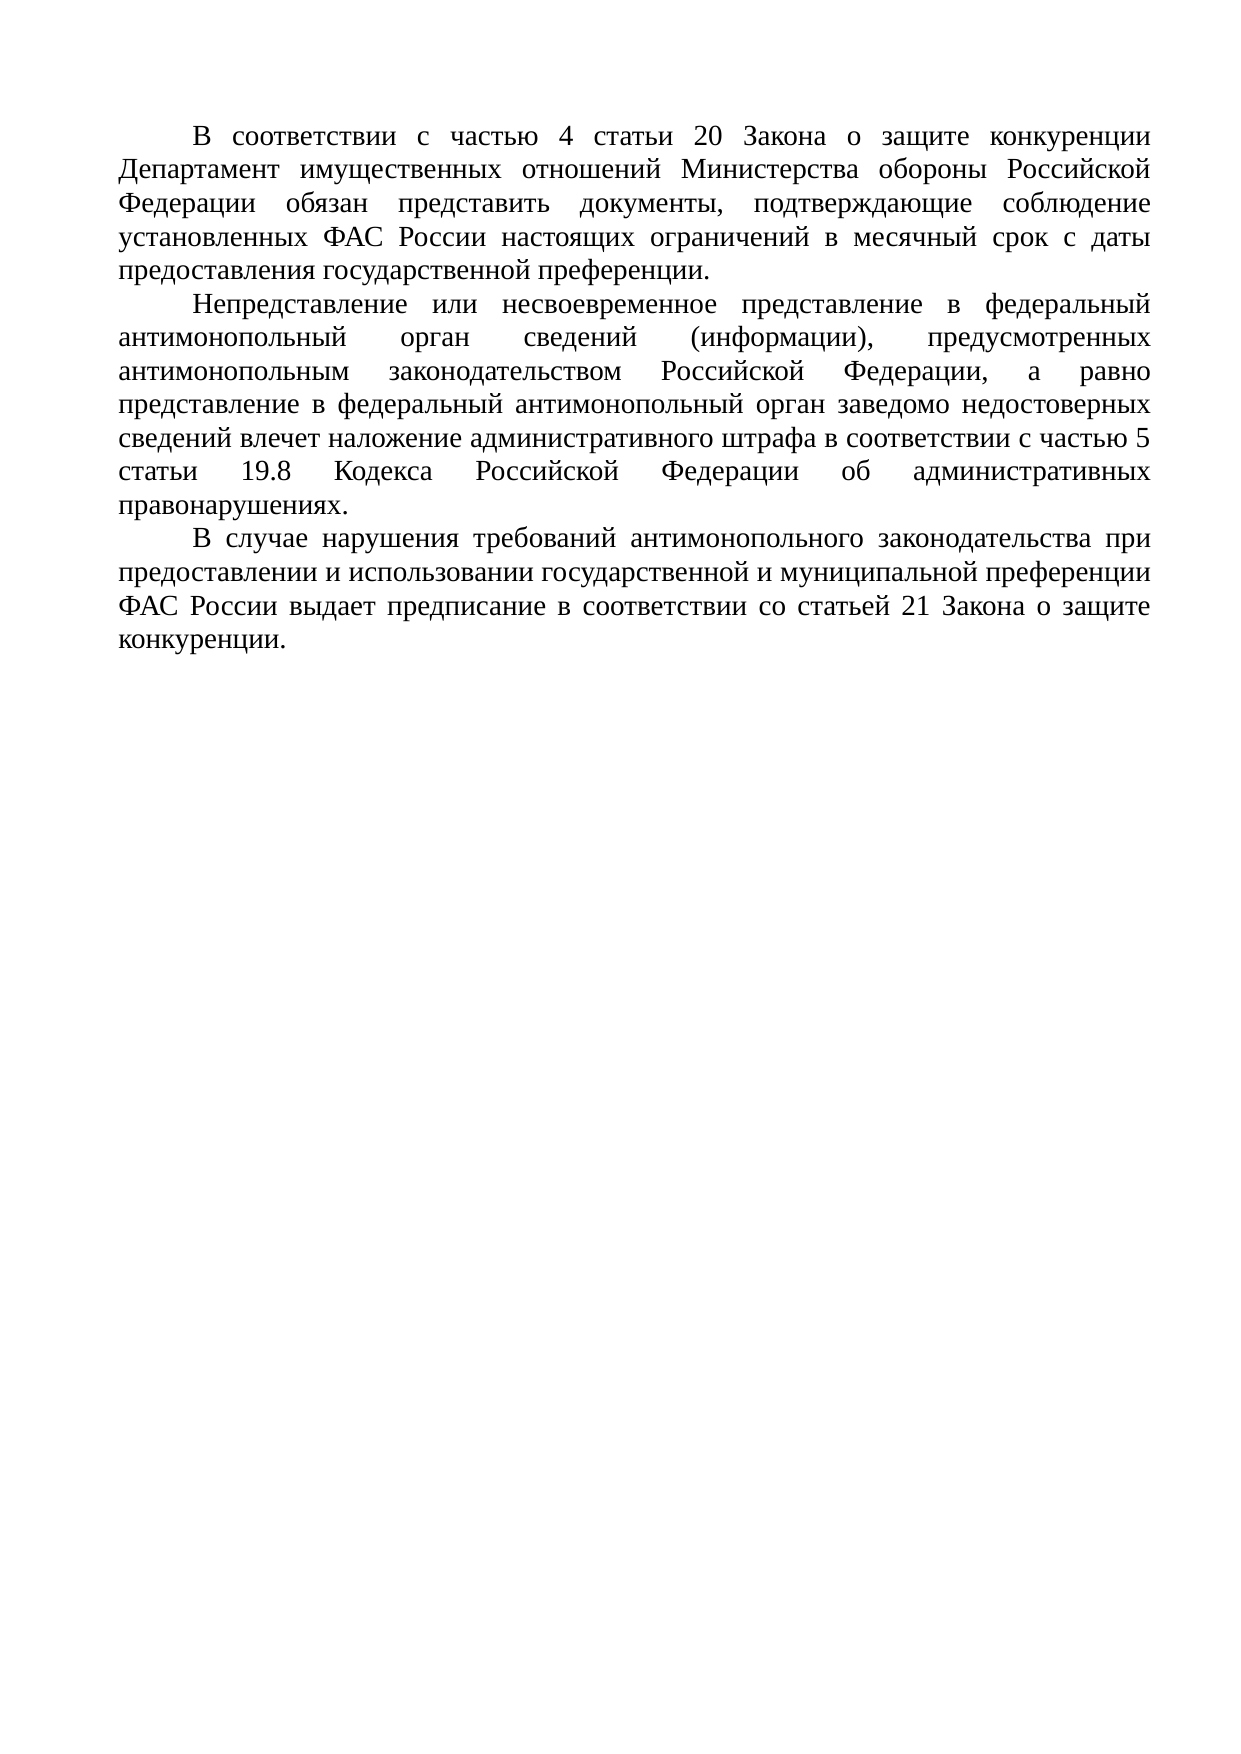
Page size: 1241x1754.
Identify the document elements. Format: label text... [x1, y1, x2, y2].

text В соответствии с частью 4 статьи 20 Закона о защите конкуренции Департамент имущественных отношений Министерства обороны Российской Федерации обязан представить документы, подтверждающие соблюдение установленных ФАС России настоящих ограничений в месячный срок с даты предоставления государственной преференции. [118, 118, 1152, 286]
text Непредставление или несвоевременное представление в федеральный антимонопольный орган сведений (информации), предусмотренных антимонопольным законодательством Российской Федерации, а равно представление в федеральный антимонопольный орган заведомо недостоверных сведений влечет наложение административного штрафа в соответствии с частью 5 статьи 19.8 Кодекса Российской Федерации об административных правонарушениях. [118, 286, 1152, 521]
text В случае нарушения требований антимонопольного законодательства при предоставлении и использовании государственной и муниципальной преференции ФАС России выдает предписание в соответствии со статьей 21 Закона о защите конкуренции. [118, 521, 1152, 655]
